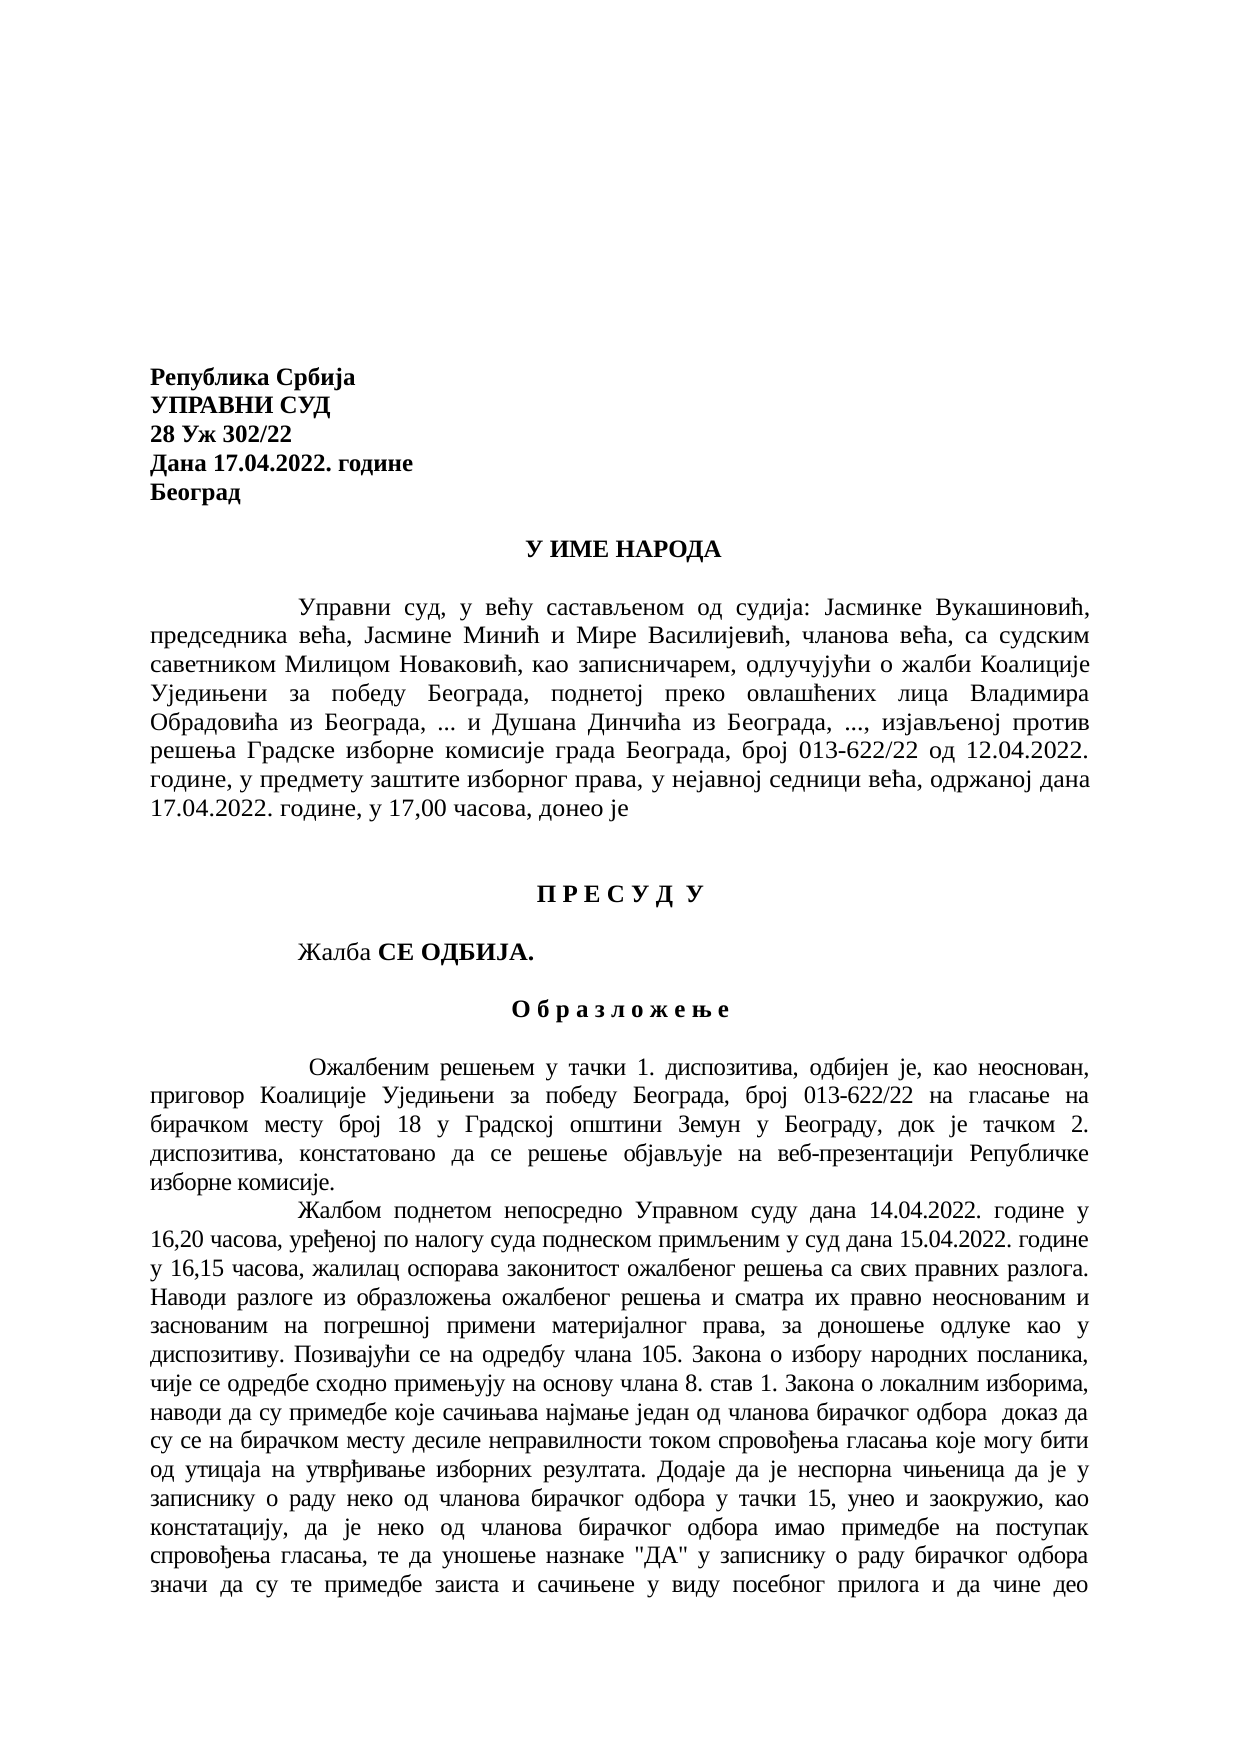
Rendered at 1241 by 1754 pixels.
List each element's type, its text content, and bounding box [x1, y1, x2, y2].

text Жалбом поднетом непосредно Управном суду дана 14.04.2022. године у 16,20 часова, уређеној по налогу суда поднеском примљеним у суд дана 15.04.2022. године у 16,15 часова, жалилац оспорава законитост ожалбеног решења са свих правних разлога. Наводи разлоге из образложења ожалбеног решења и сматра их правно неоснованим и заснованим на погрешној примени материјалног права, за доношење одлуке као у диспозитиву. Позивајући се на одредбу члана 105. Закона о избору народних посланика, чије се одредбе сходно примењују на основу члана 8. став 1. Закона о локалним изборима, наводи да су примедбе које сачињава најмање један од чланова бирачког одбора доказ да су се на бирачком месту десиле неправилности током спровођења гласања које могу бити од утицаја на утврђивање изборних резултата. Додаје да је неспорна чињеница да је у записнику о раду неко од чланова бирачког одбора у тачки 15, унео и заокружио, као констатацију, да је неко од чланова бирачког одбора имао примедбе на поступак спровођења гласања, те да уношење назнаке "ДА" у записнику о раду бирачког одбора значи да су те примедбе заиста и сачињене у виду посебног прилога и да чине део [150, 1196, 1090, 1598]
text П Р Е С У Д У [150, 879, 1090, 908]
text О б р а з л о ж е њ е [150, 994, 1090, 1023]
text Дана 17.04.2022. године [150, 448, 1090, 477]
text 28 Уж 302/22 [150, 419, 1090, 448]
text Жалба СЕ ОДБИЈА. [150, 937, 1090, 966]
text Република Србија [150, 148, 1090, 391]
text У ИМЕ НАРОДА [150, 534, 1090, 563]
text Београд [150, 477, 1090, 506]
text Управни суд, у већу састављеном од судија: Јасминке Вукашиновић, председника већа, Јасмине Минић и Мире Василијевић, чланова већа, са судским саветником Милицом Новаковић, као записничарем, одлучујући о жалби Коалиције Уједињени за победу Београда, поднетој преко овлашћених лица Владимира Обрадовића из Београда, ... и Душана Динчића из Београда, ..., изјављеној против решења Градске изборне комисије града Београда, број 013-622/22 од 12.04.2022. године, у предмету заштите изборног права, у нејавној седници већа, одржаној дана 17.04.2022. године, у 17,00 часова, донео је [150, 592, 1090, 822]
text УПРАВНИ СУД [150, 391, 1090, 419]
text Ожалбеним решењем у тачки 1. диспозитива, одбијен је, као неоснован, приговор Коалиције Уједињени за победу Београда, број 013-622/22 на гласање на бирачком месту број 18 у Градској општини Земун у Београду, док је тачком 2. диспозитива, констатовано да се решење објављује на веб-презентацији Републичке изборне комисије. [150, 1052, 1090, 1196]
